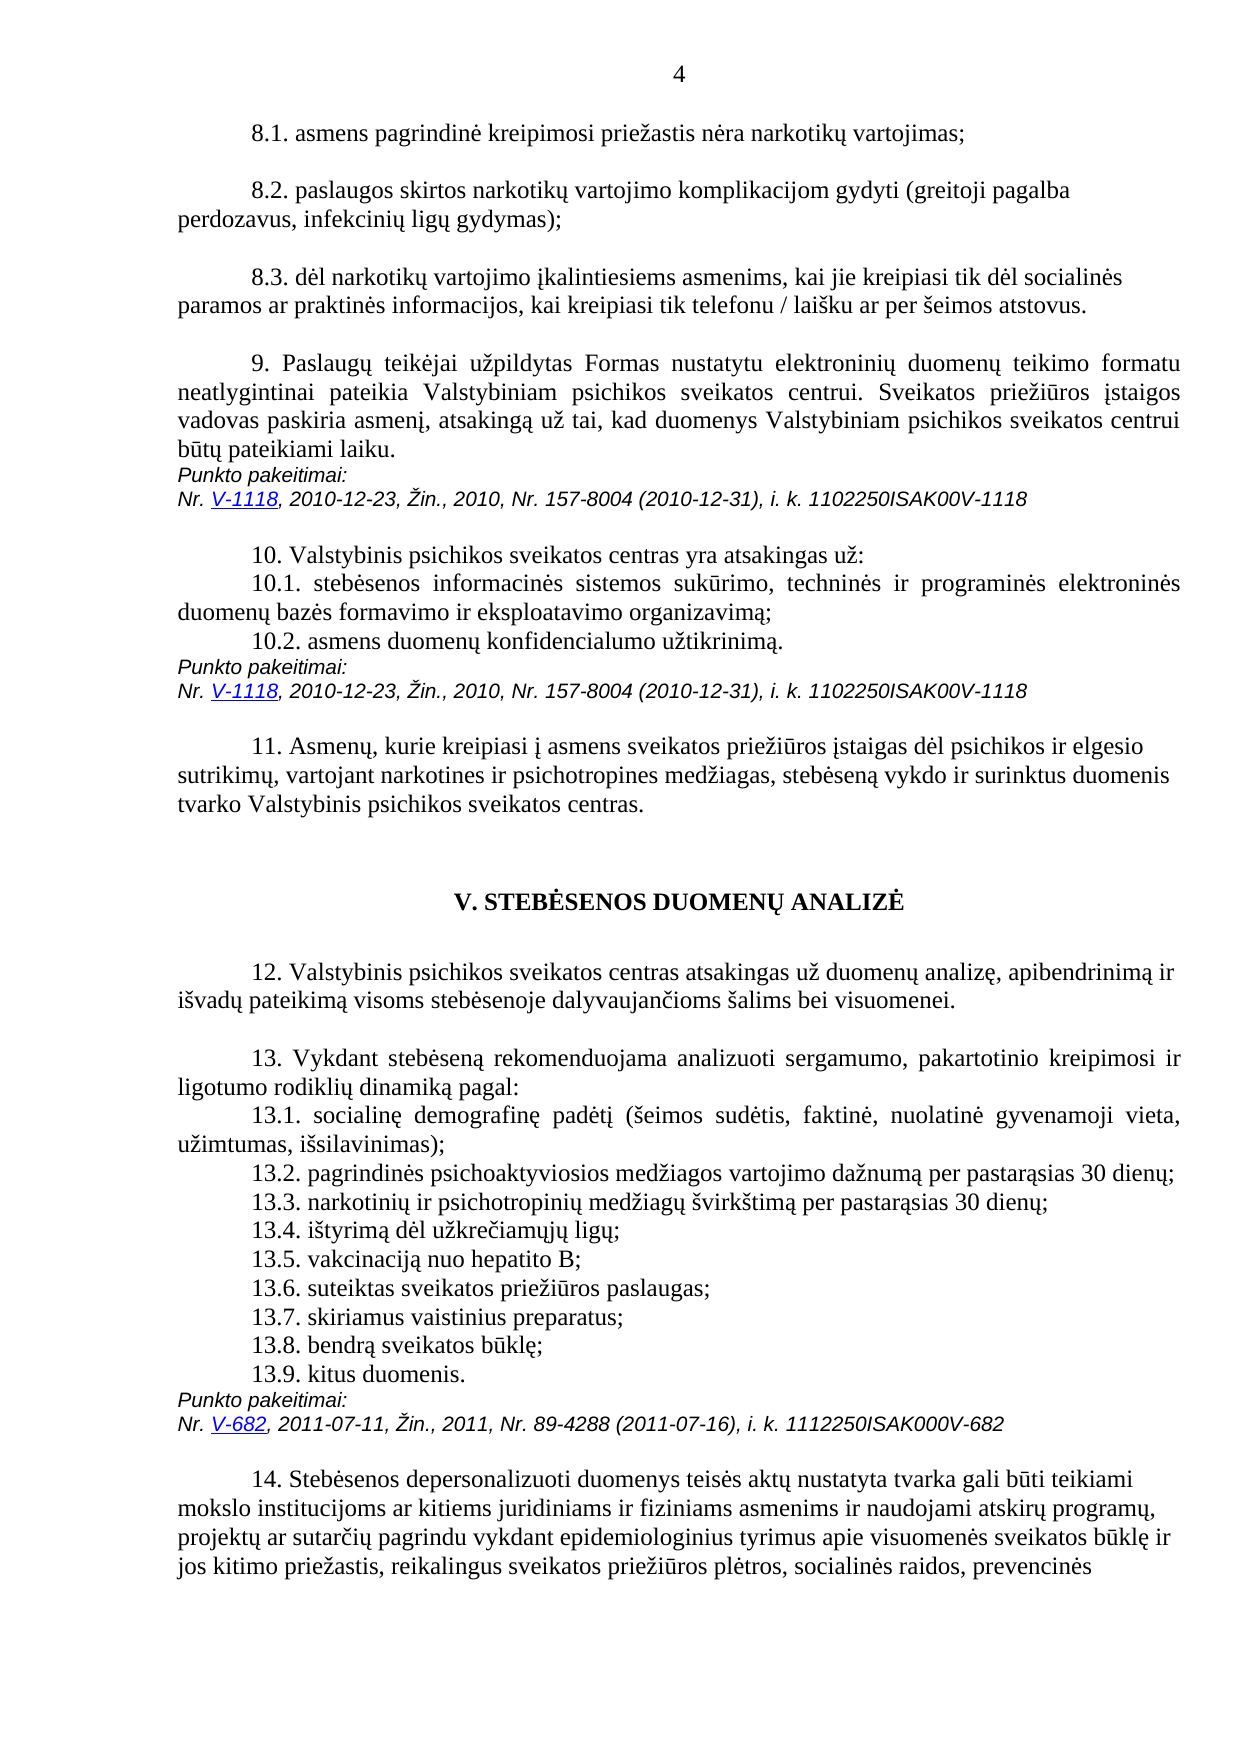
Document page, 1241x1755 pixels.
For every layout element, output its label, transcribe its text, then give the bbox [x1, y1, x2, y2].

text 12. Valstybinis psichikos sveikatos centras atsakingas už duomenų analizę, apibendrinimą ir išvadų pateikimą visoms stebėsenoje dalyvaujančioms šalims bei visuomenei. [177, 957, 1181, 1014]
text 8.2. paslaugos skirtos narkotikų vartojimo komplikacijom gydyti (greitoji pagalba perdozavus, infekcinių ligų gydymas); [177, 176, 1181, 233]
text 10. Valstybinis psichikos sveikatos centras yra atsakingas už: [177, 540, 1181, 568]
text Nr. V-1118, 2010-12-23, Žin., 2010, Nr. 157-8004 (2010-12-31), i. k. 1102250ISAK00V-1118 [177, 487, 1181, 511]
text 13.5. vakcinaciją nuo hepatito B; [177, 1244, 1181, 1273]
text 13. Vykdant stebėseną rekomenduojama analizuoti sergamumo, pakartotinio kreipimosi ir ligotumo rodiklių dinamiką pagal: [177, 1043, 1181, 1100]
text 8.3. dėl narkotikų vartojimo įkalintiesiems asmenims, kai jie kreipiasi tik dėl socialinės paramos ar praktinės informacijos, kai kreipiasi tik telefonu / laišku ar per šeimos atstovus. [177, 262, 1181, 319]
text 10.1. stebėsenos informacinės sistemos sukūrimo, techninės ir programinės elektroninės duomenų bazės formavimo ir eksploatavimo organizavimą; [177, 568, 1181, 626]
text 13.9. kitus duomenis. [177, 1359, 1181, 1388]
text 13.7. skiriamus vaistinius preparatus; [177, 1302, 1181, 1330]
text 13.8. bendrą sveikatos būklę; [177, 1330, 1181, 1359]
text 13.2. pagrindinės psichoaktyviosios medžiagos vartojimo dažnumą per pastarąsias 30 dienų; [177, 1158, 1181, 1187]
text 9. Paslaugų teikėjai užpildytas Formas nustatytu elektroninių duomenų teikimo formatu neatlygintinai pateikia Valstybiniam psichikos sveikatos centrui. Sveikatos priežiūros įstaigos vadovas paskiria asmenį, atsakingą už tai, kad duomenys Valstybiniam psichikos sveikatos centrui būtų pateikiami laiku. [177, 348, 1181, 463]
text V. STEBĖSENOS duomenų analizė [177, 887, 1181, 916]
text 13.3. narkotinių ir psichotropinių medžiagų švirkštimą per pastarąsias 30 dienų; [177, 1187, 1181, 1215]
text Punkto pakeitimai: [177, 1388, 1181, 1412]
text 14. Stebėsenos depersonalizuoti duomenys teisės aktų nustatyta tvarka gali būti teikiami mokslo institucijoms ar kitiems juridiniams ir fiziniams asmenims ir naudojami atskirų programų, projektų ar sutarčių pagrindu vykdant epidemiologinius tyrimus apie visuomenės sveikatos būklę ir jos kitimo priežastis, reikalingus sveikatos priežiūros plėtros, socialinės raidos, prevencinės [177, 1464, 1181, 1579]
text Nr. V-682, 2011-07-11, Žin., 2011, Nr. 89-4288 (2011-07-16), i. k. 1112250ISAK000V-682 [177, 1412, 1181, 1436]
text 11. Asmenų, kurie kreipiasi į asmens sveikatos priežiūros įstaigas dėl psichikos ir elgesio sutrikimų, vartojant narkotines ir psichotropines medžiagas, stebėseną vykdo ir surinktus duomenis tvarko Valstybinis psichikos sveikatos centras. [177, 731, 1181, 818]
text Punkto pakeitimai: [177, 463, 1181, 487]
text Nr. V-1118, 2010-12-23, Žin., 2010, Nr. 157-8004 (2010-12-31), i. k. 1102250ISAK00V-1118 [177, 679, 1181, 703]
text 10.2. asmens duomenų konfidencialumo užtikrinimą. [177, 626, 1181, 655]
text 13.1. socialinę demografinę padėtį (šeimos sudėtis, faktinė, nuolatinė gyvenamoji vieta, užimtumas, išsilavinimas); [177, 1100, 1181, 1158]
text 8.1. asmens pagrindinė kreipimosi priežastis nėra narkotikų vartojimas; [177, 118, 1181, 147]
text 13.4. ištyrimą dėl užkrečiamųjų ligų; [177, 1215, 1181, 1244]
text Punkto pakeitimai: [177, 655, 1181, 679]
text 13.6. suteiktas sveikatos priežiūros paslaugas; [177, 1273, 1181, 1302]
